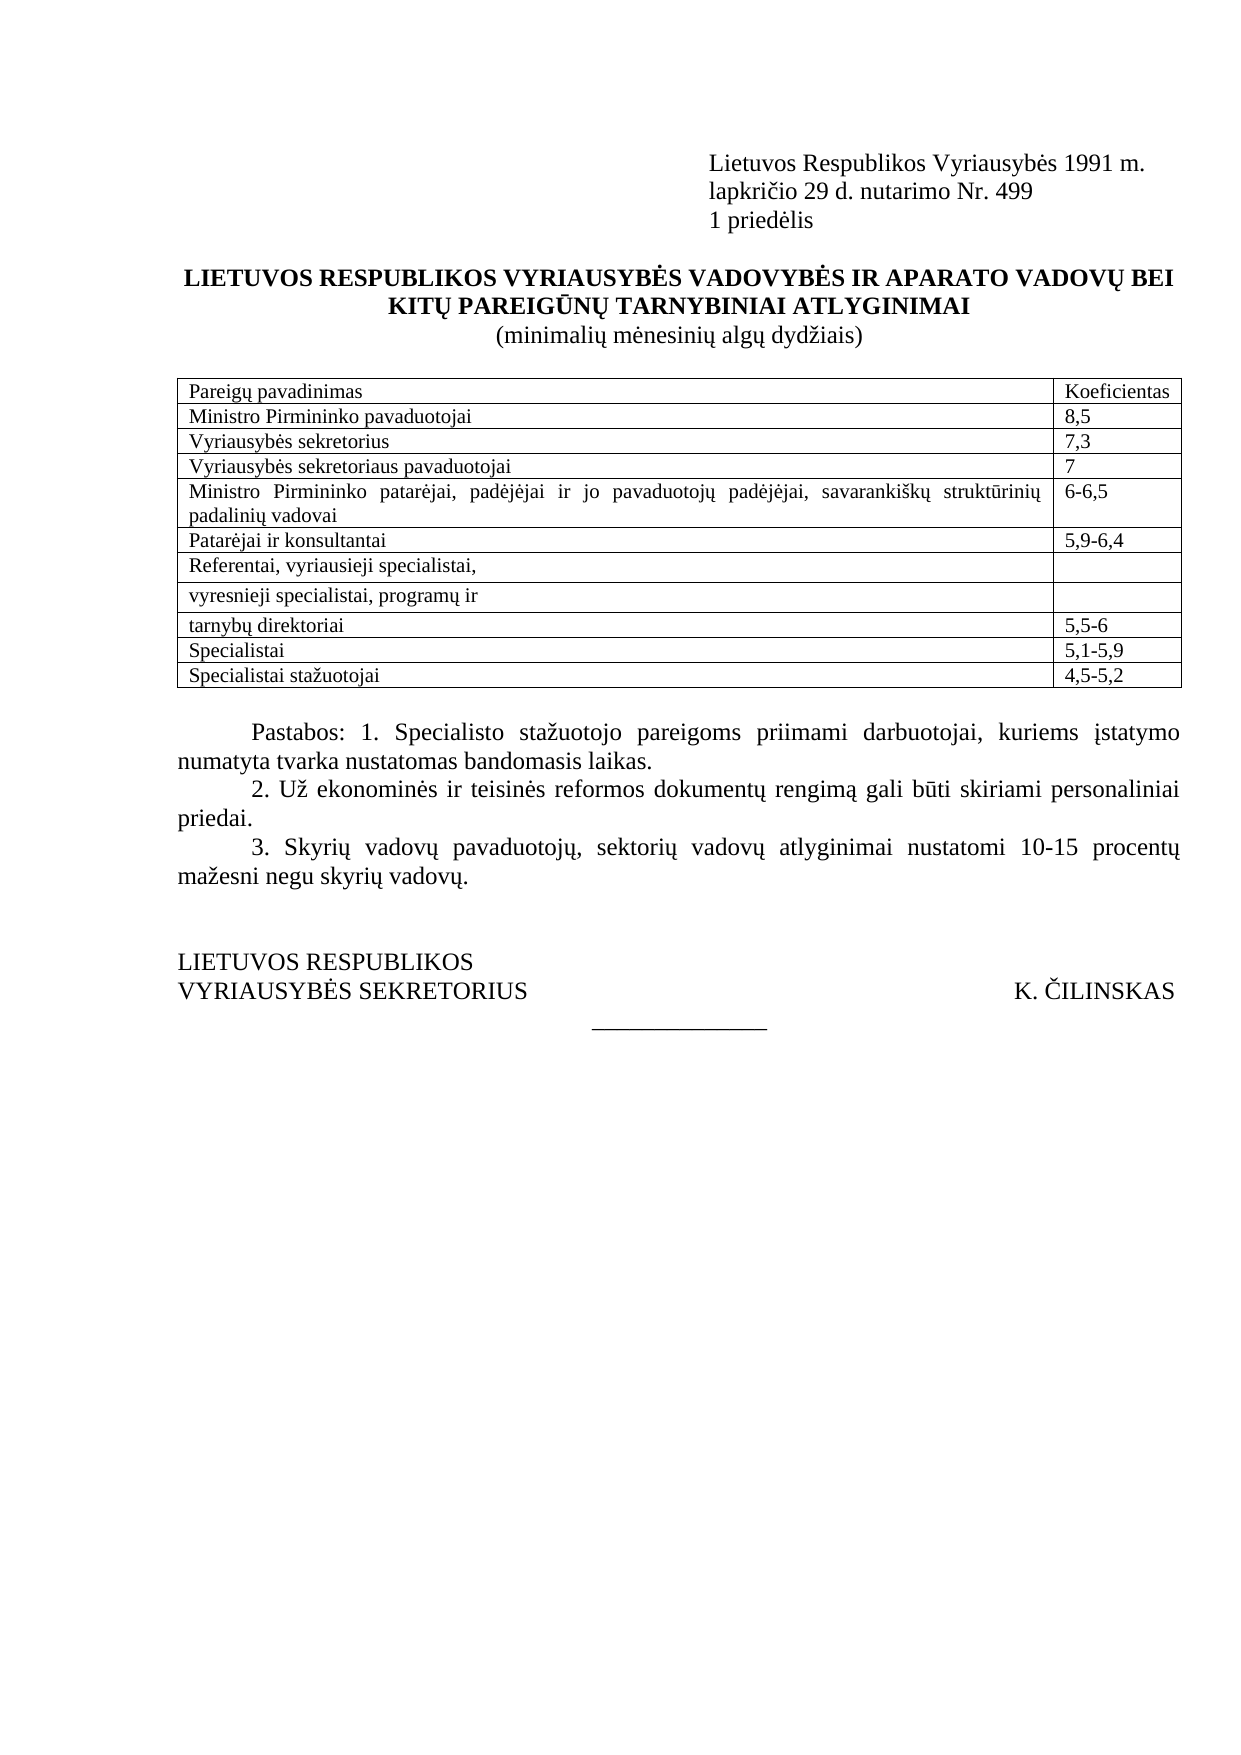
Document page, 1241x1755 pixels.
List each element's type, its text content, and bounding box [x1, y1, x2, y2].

text Lietuvos Respublikos Vyriausybės vadovybės ir aparato vadovų bei kitų pareigūnų tarnybiniai atlyginimai [177, 263, 1181, 320]
table_cell 4,5-5,2 [1054, 663, 1181, 687]
text Pastabos: 1. Specialisto stažuotojo pareigoms priimami darbuotojai, kuriems įstatymo numatyta tvarka nustatomas bandomasis laikas. [177, 717, 1181, 774]
table_cell 5,1-5,9 [1054, 638, 1181, 662]
text 1 priedėlis [177, 205, 1181, 234]
table_cell Referentai, vyriausieji specialistai, [178, 553, 1053, 582]
text Lietuvos Respublikos Vyriausybės 1991 m. [709, 148, 1181, 176]
text LIETUVOS RESPUBLIKOS [177, 947, 1181, 976]
table_cell [1054, 583, 1181, 612]
text VYRIAUSYBĖS SEKRETORIUS K. ČILINSKAS [177, 976, 1181, 1004]
table_cell 5,9-6,4 [1054, 528, 1181, 552]
table_header Koeficientas [1054, 379, 1181, 403]
text 2. Už ekonominės ir teisinės reformos dokumentų rengimą gali būti skiriami personaliniai priedai. [177, 774, 1181, 832]
table_cell Patarėjai ir konsultantai [178, 528, 1053, 552]
table_header Pareigų pavadinimas [178, 379, 1053, 403]
table_cell 6-6,5 [1054, 479, 1181, 527]
table_cell 7 [1054, 454, 1181, 478]
text ______________ [177, 1004, 1181, 1033]
table_cell [1054, 553, 1181, 582]
table_cell Vyriausybės sekretoriaus pavaduotojai [178, 454, 1053, 478]
table_cell 8,5 [1054, 404, 1181, 428]
text (minimalių mėnesinių algų dydžiais) [177, 320, 1181, 349]
text lapkričio 29 d. nutarimo Nr. 499 [177, 176, 1181, 205]
table_cell Ministro Pirmininko patarėjai, padėjėjai ir jo pavaduotojų padėjėjai, savarankiškų struktūrinių padalinių vadovai [178, 479, 1053, 527]
table_cell vyresnieji specialistai, programų ir [178, 583, 1053, 612]
text 3. Skyrių vadovų pavaduotojų, sektorių vadovų atlyginimai nustatomi 10-15 procentų mažesni negu skyrių vadovų. [177, 832, 1181, 889]
table_cell tarnybų direktoriai [178, 613, 1053, 637]
table_cell 7,3 [1054, 429, 1181, 453]
table_cell Ministro Pirmininko pavaduotojai [178, 404, 1053, 428]
table_cell Specialistai stažuotojai [178, 663, 1053, 687]
table_cell Vyriausybės sekretorius [178, 429, 1053, 453]
table_cell Specialistai [178, 638, 1053, 662]
table_cell 5,5-6 [1054, 613, 1181, 637]
